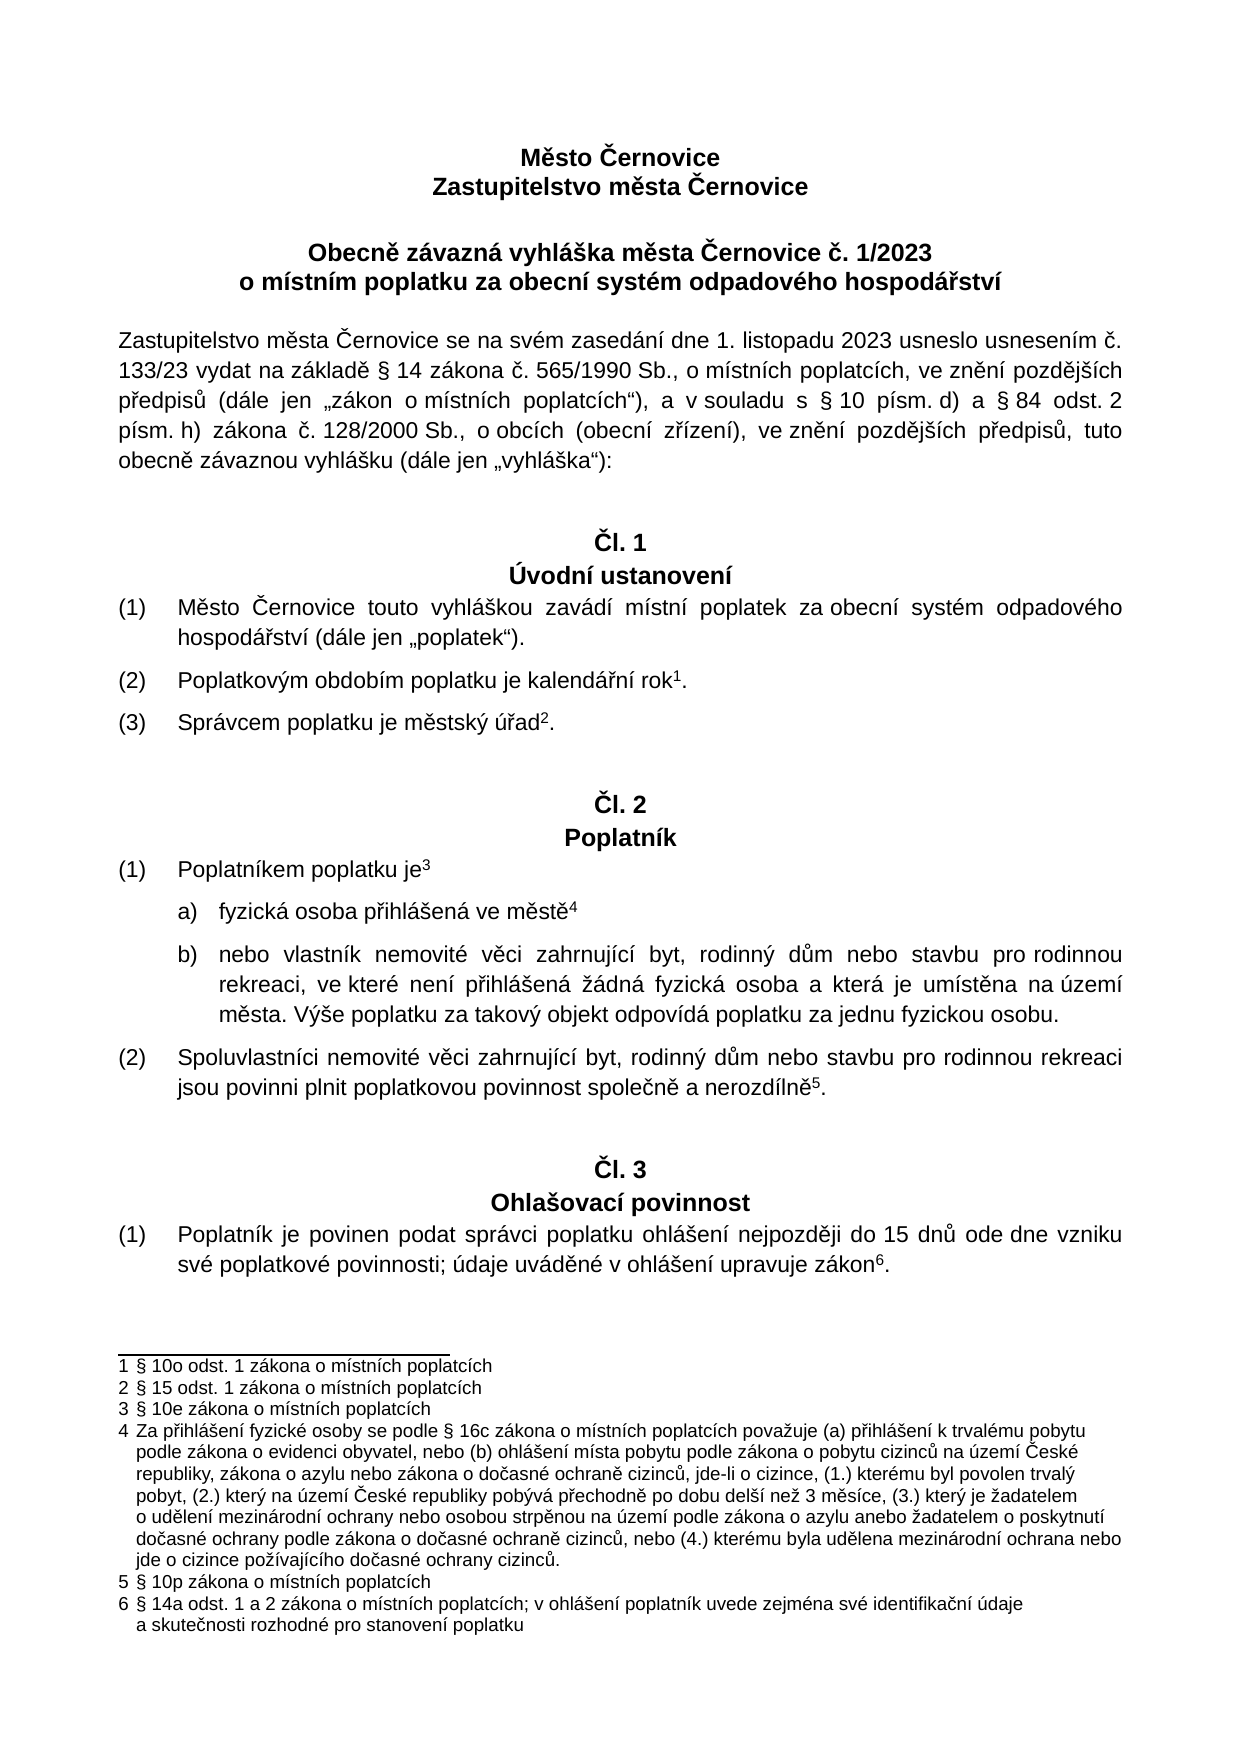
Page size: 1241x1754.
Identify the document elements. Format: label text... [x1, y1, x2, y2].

list nebo vlastník nemovité věci zahrnující byt, rodinný dům nebo stavbu pro rodinnou rekreaci, ve které není přihlášená žádná fyzická osoba a která je umístěna na území města. Výše poplatku za takový objekt odpovídá poplatku za jednu fyzickou osobu. [177, 941, 1122, 1028]
subtitle Čl. 2 Poplatník [118, 789, 1122, 851]
list § 10o odst. 1 zákona o místních poplatcích [118, 1355, 1122, 1377]
subtitle Čl. 1 Úvodní ustanovení [118, 528, 1122, 589]
list § 15 odst. 1 zákona o místních poplatcích [118, 1377, 1122, 1398]
list Město Černovice touto vyhláškou zavádí místní poplatek za obecní systém odpadového hospodářství (dále jen „poplatek“). [118, 594, 1122, 650]
subtitle Obecně závazná vyhláška města Černovice č. 1/2023 o místním poplatku za obecní systém odpadového hospodářství [118, 238, 1122, 295]
list fyzická osoba přihlášená ve městě [177, 898, 1122, 925]
list Správcem poplatku je městský úřad. [118, 709, 1122, 736]
list Poplatkovým obdobím poplatku je kalendářní rok. [118, 667, 1122, 693]
list Poplatník je povinen podat správci poplatku ohlášení nejpozději do 15 dnů ode dne vzniku své poplatkové povinnosti; údaje uváděné v ohlášení upravuje zákon. [118, 1221, 1122, 1277]
list § 10p zákona o místních poplatcích [118, 1571, 1122, 1592]
subtitle Čl. 3 Ohlašovací povinnost [118, 1154, 1122, 1216]
list § 10e zákona o místních poplatcích [118, 1398, 1122, 1420]
list § 14a odst. 1 a 2 zákona o místních poplatcích; v ohlášení poplatník uvede zejména své identifikační údaje a skutečnosti rozhodné pro stanovení poplatku [118, 1592, 1122, 1635]
title Město Černovice Zastupitelstvo města Černovice [118, 143, 1122, 201]
list Poplatníkem poplatku je [118, 856, 1122, 882]
text Zastupitelstvo města Černovice se na svém zasedání dne 1. listopadu 2023 usneslo usnesením č. 133/23 vydat na základě § 14 zákona č. 565/1990 Sb., o místních poplatcích, ve znění pozdějších předpisů (dále jen „zákon o místních poplatcích“), a v souladu s § 10 písm. d) a § 84 odst. 2 písm. h) zákona č. 128/2000 Sb., o obcích (obecní zřízení), ve znění pozdějších předpisů, tuto obecně závaznou vyhlášku (dále jen „vyhláška“): [118, 327, 1122, 474]
list Spoluvlastníci nemovité věci zahrnující byt, rodinný dům nebo stavbu pro rodinnou rekreaci jsou povinni plnit poplatkovou povinnost společně a nerozdílně. [118, 1044, 1122, 1101]
list Za přihlášení fyzické osoby se podle § 16c zákona o místních poplatcích považuje (a) přihlášení k trvalému pobytu podle zákona o evidenci obyvatel, nebo (b) ohlášení místa pobytu podle zákona o pobytu cizinců na území České republiky, zákona o azylu nebo zákona o dočasné ochraně cizinců, jde-li o cizince, (1.) kterému byl povolen trvalý pobyt, (2.) který na území České republiky pobývá přechodně po dobu delší než 3 měsíce, (3.) který je žadatelem o udělení mezinárodní ochrany nebo osobou strpěnou na území podle zákona o azylu anebo žadatelem o poskytnutí dočasné ochrany podle zákona o dočasné ochraně cizinců, nebo (4.) kterému byla udělena mezinárodní ochrana nebo jde o cizince požívajícího dočasné ochrany cizinců. [118, 1420, 1122, 1571]
